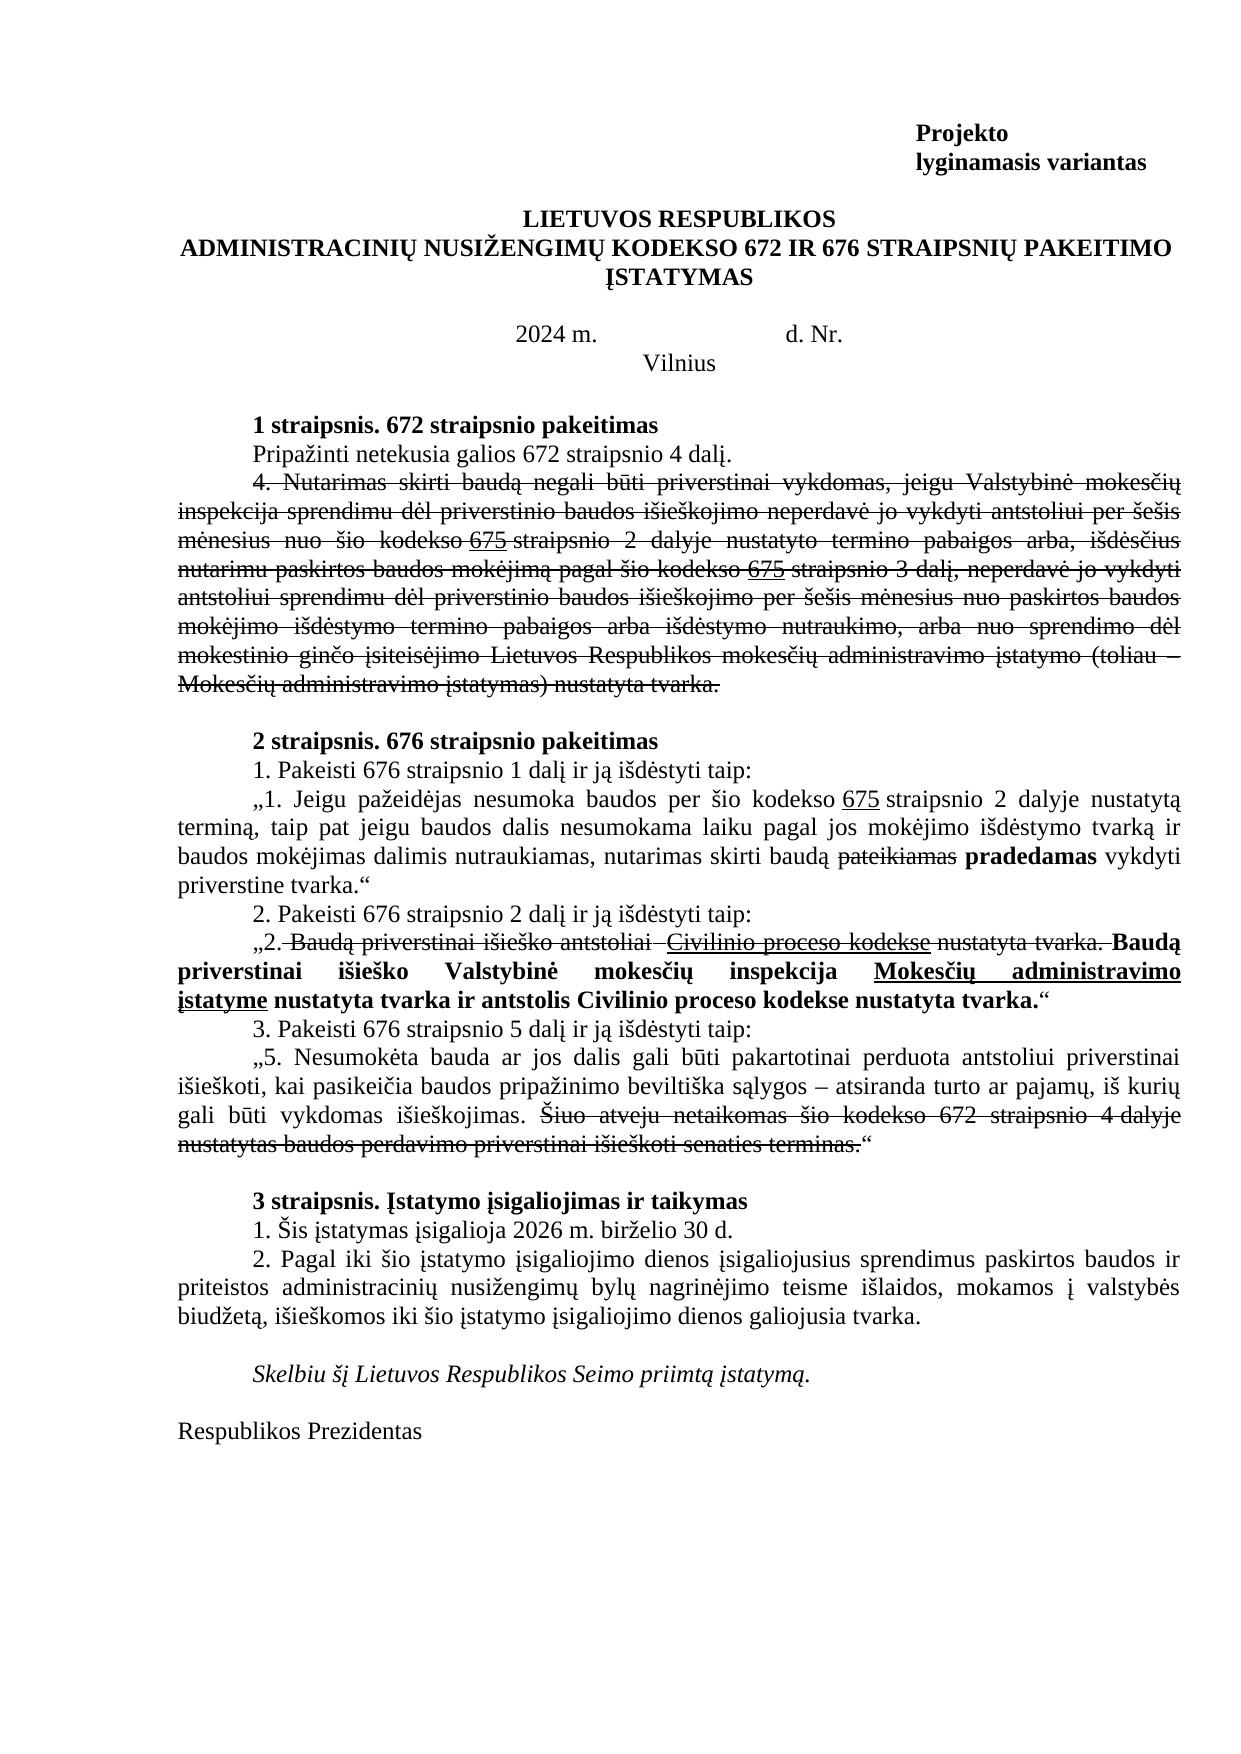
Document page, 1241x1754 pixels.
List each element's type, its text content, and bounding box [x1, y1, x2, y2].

text Pripažinti netekusia galios 672 straipsnio 4 dalį. [177, 439, 1181, 467]
subtitle Projekto [177, 118, 1181, 147]
text 4. Nutarimas skirti baudą negali būti priverstinai vykdomas, jeigu Valstybinė mokesčių inspekcija sprendimu dėl priverstinio baudos išieškojimo neperdavė jo vykdyti antstoliui per šešis mėnesius nuo šio kodekso 675 straipsnio 2 dalyje nustatyto termino pabaigos arba, išdėsčius nutarimu paskirtos baudos mokėjimą pagal šio kodekso 675 straipsnio 3 dalį, neperdavė jo vykdyti antstoliui sprendimu dėl priverstinio baudos išieškojimo per šešis mėnesius nuo paskirtos baudos mokėjimo išdėstymo termino pabaigos arba išdėstymo nutraukimo, arba nuo sprendimo dėl mokestinio ginčo įsiteisėjimo Lietuvos Respublikos mokesčių administravimo įstatymo (toliau – Mokesčių administravimo įstatymas) nustatyta tvarka. [177, 570, 1181, 598]
text 2024 m. d. Nr. [177, 319, 1181, 348]
text 4. Nutarimas skirti baudą negali būti priverstinai vykdomas, jeigu Valstybinė mokesčių inspekcija sprendimu dėl priverstinio baudos išieškojimo neperdavė jo vykdyti antstoliui per šešis mėnesius nuo šio kodekso 675 straipsnio 2 dalyje nustatyto termino pabaigos arba, išdėsčius nutarimu paskirtos baudos mokėjimą pagal šio kodekso 675 straipsnio 3 dalį, neperdavė jo vykdyti antstoliui sprendimu dėl priverstinio baudos išieškojimo per šešis mėnesius nuo paskirtos baudos mokėjimo išdėstymo termino pabaigos arba išdėstymo nutraukimo, arba nuo sprendimo dėl mokestinio ginčo įsiteisėjimo Lietuvos Respublikos mokesčių administravimo įstatymo (toliau – Mokesčių administravimo įstatymas) nustatyta tvarka. [177, 513, 1181, 541]
text Vilnius [177, 348, 1181, 377]
text „1. Jeigu pažeidėjas nesumoka baudos per šio kodekso 675 straipsnio 2 dalyje nustatytą terminą, taip pat jeigu baudos dalis nesumokama laiku pagal jos mokėjimo išdėstymo tvarką ir baudos mokėjimas dalimis nutraukiamas, nutarimas skirti baudą pateikiamas pradedamas vykdyti priverstine tvarka.“ [177, 784, 1181, 899]
text 4. Nutarimas skirti baudą negali būti priverstinai vykdomas, jeigu Valstybinė mokesčių inspekcija sprendimu dėl priverstinio baudos išieškojimo neperdavė jo vykdyti antstoliui per šešis mėnesius nuo šio kodekso 675 straipsnio 2 dalyje nustatyto termino pabaigos arba, išdėsčius nutarimu paskirtos baudos mokėjimą pagal šio kodekso 675 straipsnio 3 dalį, neperdavė jo vykdyti antstoliui sprendimu dėl priverstinio baudos išieškojimo per šešis mėnesius nuo paskirtos baudos mokėjimo išdėstymo termino pabaigos arba išdėstymo nutraukimo, arba nuo sprendimo dėl mokestinio ginčo įsiteisėjimo Lietuvos Respublikos mokesčių administravimo įstatymo (toliau – Mokesčių administravimo įstatymas) nustatyta tvarka. [177, 657, 1181, 697]
text ĮSTATYMAS [177, 262, 1181, 291]
text 2. Pagal iki šio įstatymo įsigaliojimo dienos įsigaliojusius sprendimus paskirtos baudos ir priteistos administracinių nusižengimų bylų nagrinėjimo teisme išlaidos, mokamos į valstybės biudžetą, išieškomos iki šio įstatymo įsigaliojimo dienos galiojusia tvarka. [177, 1244, 1181, 1330]
text 1. Šis įstatymas įsigalioja 2026 m. birželio 30 d. [177, 1215, 1181, 1244]
text 2. Pakeisti 676 straipsnio 2 dalį ir ją išdėstyti taip: [177, 899, 1181, 927]
text LIETUVOS RESPUBLIKOS [177, 204, 1181, 233]
text 4. Nutarimas skirti baudą negali būti priverstinai vykdomas, jeigu Valstybinė mokesčių inspekcija sprendimu dėl priverstinio baudos išieškojimo neperdavė jo vykdyti antstoliui per šešis mėnesius nuo šio kodekso 675 straipsnio 2 dalyje nustatyto termino pabaigos arba, išdėsčius nutarimu paskirtos baudos mokėjimą pagal šio kodekso 675 straipsnio 3 dalį, neperdavė jo vykdyti antstoliui sprendimu dėl priverstinio baudos išieškojimo per šešis mėnesius nuo paskirtos baudos mokėjimo išdėstymo termino pabaigos arba išdėstymo nutraukimo, arba nuo sprendimo dėl mokestinio ginčo įsiteisėjimo Lietuvos Respublikos mokesčių administravimo įstatymo (toliau – Mokesčių administravimo įstatymas) nustatyta tvarka. [177, 628, 1181, 656]
text ADMINISTRACINIŲ NUSIŽENGIMŲ KODEKSO 672 IR 676 STRAIPSNIŲ PAKEITIMO [177, 233, 1181, 262]
text 1 straipsnis. 672 straipsnio pakeitimas [177, 410, 1181, 439]
text 2 straipsnis. 676 straipsnio pakeitimas [177, 726, 1181, 755]
text 3. Pakeisti 676 straipsnio 5 dalį ir ją išdėstyti taip: [177, 1014, 1181, 1042]
text 1. Pakeisti 676 straipsnio 1 dalį ir ją išdėstyti taip: [177, 755, 1181, 784]
text lyginamasis variantas [702, 147, 1181, 176]
text Skelbiu šį Lietuvos Respublikos Seimo priimtą įstatymą. [177, 1359, 1181, 1387]
text 4. Nutarimas skirti baudą negali būti priverstinai vykdomas, jeigu Valstybinė mokesčių inspekcija sprendimu dėl priverstinio baudos išieškojimo neperdavė jo vykdyti antstoliui per šešis mėnesius nuo šio kodekso 675 straipsnio 2 dalyje nustatyto termino pabaigos arba, išdėsčius nutarimu paskirtos baudos mokėjimą pagal šio kodekso 675 straipsnio 3 dalį, neperdavė jo vykdyti antstoliui sprendimu dėl priverstinio baudos išieškojimo per šešis mėnesius nuo paskirtos baudos mokėjimo išdėstymo termino pabaigos arba išdėstymo nutraukimo, arba nuo sprendimo dėl mokestinio ginčo įsiteisėjimo Lietuvos Respublikos mokesčių administravimo įstatymo (toliau – Mokesčių administravimo įstatymas) nustatyta tvarka. [177, 467, 1181, 512]
text „2. Baudą priverstinai išieško antstoliai Civilinio proceso kodekse nustatyta tvarka. Baudą priverstinai išieško Valstybinė mokesčių inspekcija Mokesčių administravimo įstatyme nustatyta tvarka ir antstolis Civilinio proceso kodekse nustatyta tvarka.“ [177, 927, 1181, 1014]
text „5. Nesumokėta bauda ar jos dalis gali būti pakartotinai perduota antstoliui priverstinai išieškoti, kai pasikeičia baudos pripažinimo beviltiška sąlygos – atsiranda turto ar pajamų, iš kurių gali būti vykdomas išieškojimas. Šiuo atveju netaikomas šio kodekso 672 straipsnio 4 dalyje nustatytas baudos perdavimo priverstinai išieškoti senaties terminas.“ [177, 1042, 1181, 1157]
text 3 straipsnis. Įstatymo įsigaliojimas ir taikymas [177, 1186, 1181, 1215]
text Respublikos Prezidentas [177, 1416, 1181, 1445]
text 4. Nutarimas skirti baudą negali būti priverstinai vykdomas, jeigu Valstybinė mokesčių inspekcija sprendimu dėl priverstinio baudos išieškojimo neperdavė jo vykdyti antstoliui per šešis mėnesius nuo šio kodekso 675 straipsnio 2 dalyje nustatyto termino pabaigos arba, išdėsčius nutarimu paskirtos baudos mokėjimą pagal šio kodekso 675 straipsnio 3 dalį, neperdavė jo vykdyti antstoliui sprendimu dėl priverstinio baudos išieškojimo per šešis mėnesius nuo paskirtos baudos mokėjimo išdėstymo termino pabaigos arba išdėstymo nutraukimo, arba nuo sprendimo dėl mokestinio ginčo įsiteisėjimo Lietuvos Respublikos mokesčių administravimo įstatymo (toliau – Mokesčių administravimo įstatymas) nustatyta tvarka. [177, 542, 1181, 569]
text 4. Nutarimas skirti baudą negali būti priverstinai vykdomas, jeigu Valstybinė mokesčių inspekcija sprendimu dėl priverstinio baudos išieškojimo neperdavė jo vykdyti antstoliui per šešis mėnesius nuo šio kodekso 675 straipsnio 2 dalyje nustatyto termino pabaigos arba, išdėsčius nutarimu paskirtos baudos mokėjimą pagal šio kodekso 675 straipsnio 3 dalį, neperdavė jo vykdyti antstoliui sprendimu dėl priverstinio baudos išieškojimo per šešis mėnesius nuo paskirtos baudos mokėjimo išdėstymo termino pabaigos arba išdėstymo nutraukimo, arba nuo sprendimo dėl mokestinio ginčo įsiteisėjimo Lietuvos Respublikos mokesčių administravimo įstatymo (toliau – Mokesčių administravimo įstatymas) nustatyta tvarka. [177, 599, 1181, 627]
